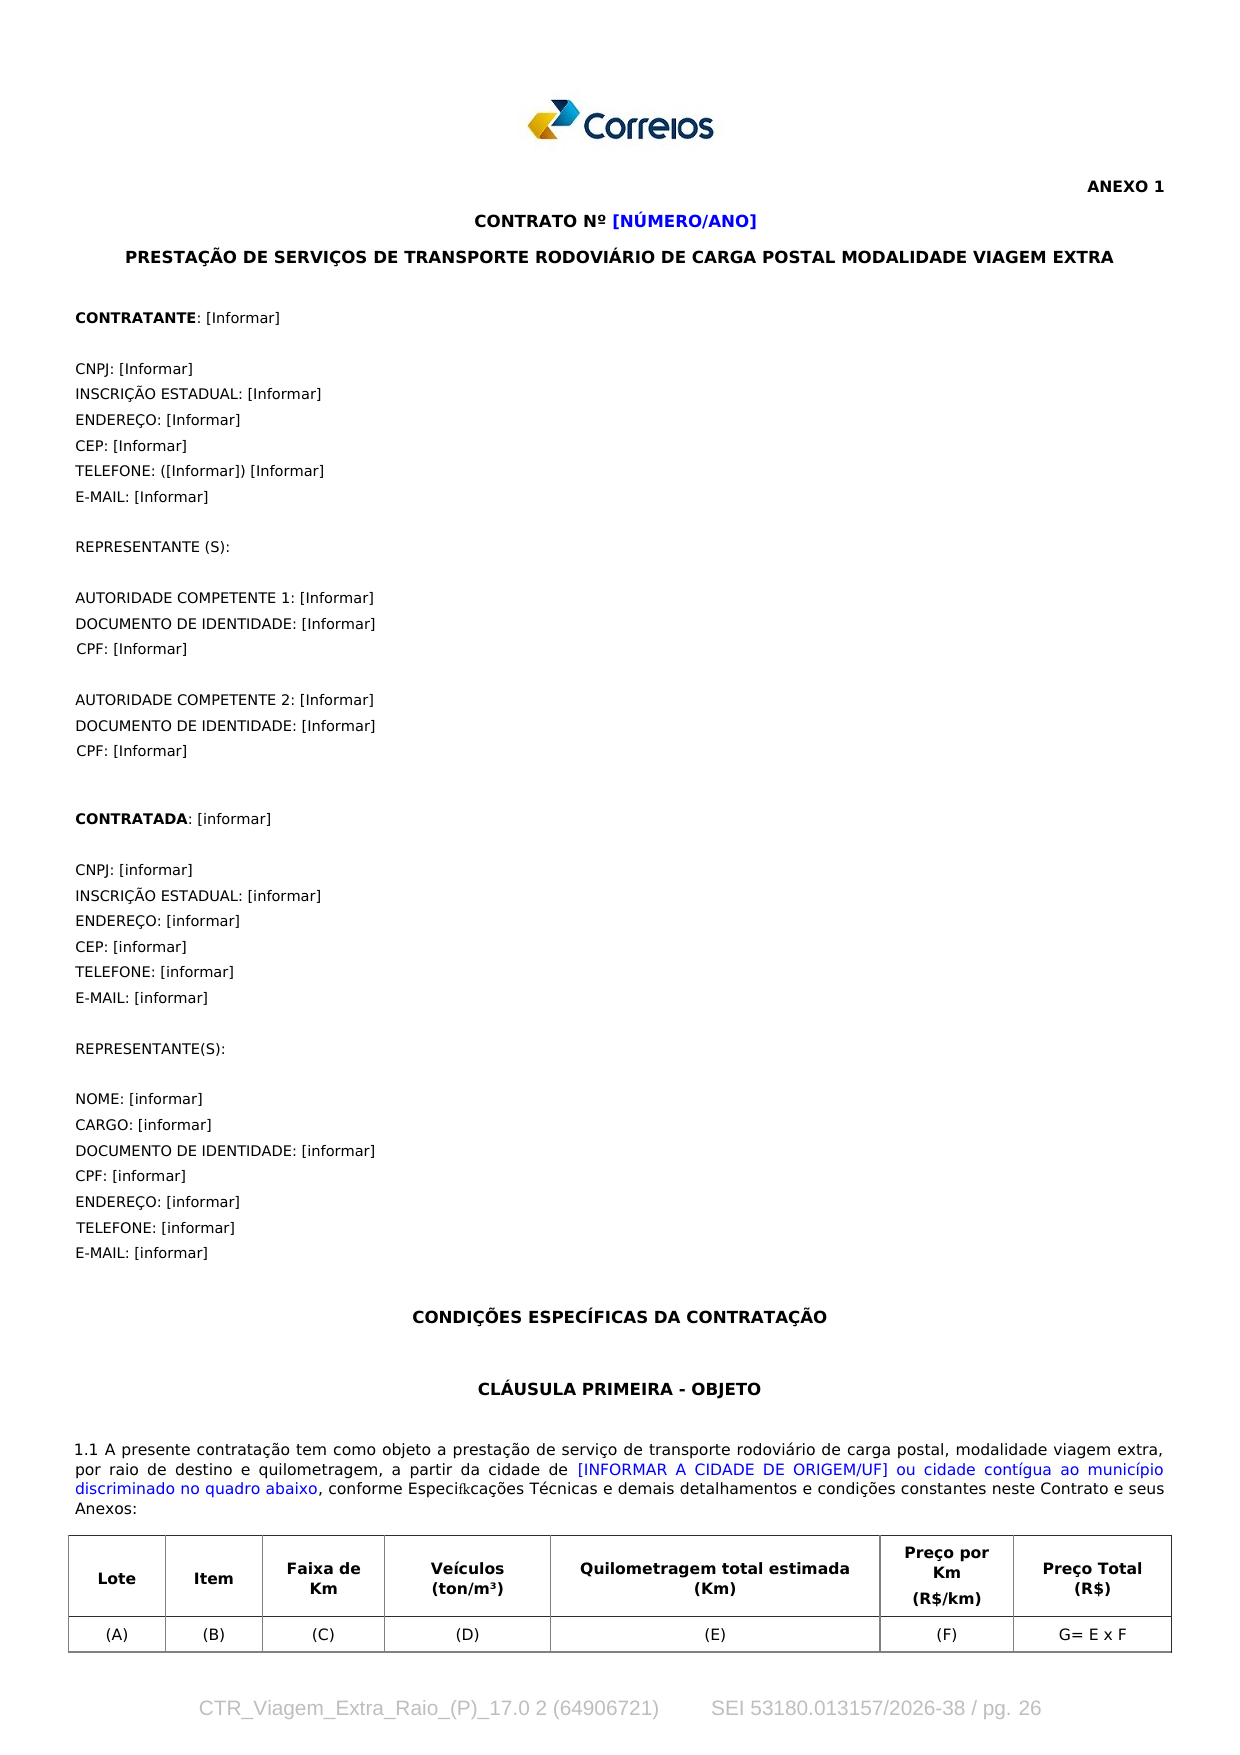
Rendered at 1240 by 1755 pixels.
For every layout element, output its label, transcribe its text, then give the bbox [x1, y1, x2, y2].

text INSCRIÇÃO ESTADUAL: [informar] [75, 887, 396, 904]
text CPF: [informar] [75, 1168, 396, 1185]
table_cell (F) [881, 1617, 1013, 1651]
text TELEFONE: [informar] [75, 964, 396, 981]
text AUTORIDADE COMPETENTE 2: [Informar] [75, 692, 396, 709]
text CONDIÇÕES ESPECÍFICAS DA CONTRATAÇÃO [69, 1307, 1171, 1327]
text CONTRATANTE: [Informar] [75, 310, 396, 327]
table_header Item [166, 1536, 262, 1616]
text REPRESENTANTE (S): [75, 539, 396, 556]
text CONTRATADA: [informar] [75, 811, 396, 828]
table_cell (C) [263, 1617, 384, 1651]
table_header Faixa de Km [263, 1536, 384, 1616]
table_header Lote [69, 1536, 165, 1616]
text CEP: [Informar] [75, 437, 396, 454]
table_header Preço Total (R$) [1014, 1536, 1171, 1616]
text CARGO: [informar] [75, 1117, 396, 1134]
subtitle ANEXO 1 CONTRATO Nº [NÚMERO/ANO] [474, 177, 1190, 231]
table_cell (A) [69, 1617, 165, 1651]
text ENDEREÇO: [informar] [75, 913, 396, 930]
text E-MAIL: [informar] [75, 1245, 396, 1262]
text E-MAIL: [Informar] [75, 489, 396, 506]
table_cell (B) [166, 1617, 262, 1651]
subtitle PRESTAÇÃO DE SERVIÇOS DE TRANSPORTE RODOVIÁRIO DE CARGA POSTAL MODALIDADE VIAGEM EXTRA [69, 248, 1171, 267]
text REPRESENTANTE(S): [75, 1041, 396, 1058]
text DOCUMENTO DE IDENTIDADE: [Informar] CPF: [Informar] [75, 616, 396, 658]
text NOME: [informar] [75, 1091, 396, 1108]
table_header Veículos (ton/m³) [385, 1536, 550, 1616]
table_cell (E) [551, 1617, 879, 1651]
text 1.1 A presente contratação tem como objeto a prestação de serviço de transporte rodoviário de carga postal, modalidade viagem extra, por raio de destino e quilometragem, a partir da cidade de [INFORMAR A CIDADE DE ORIGEM/UF] ou cidade contígua ao município discriminado no quadro abaixo, conforme Especicações Técnicas e demais detalhamentos e condições constantes neste Contrato e seus Anexos: [74, 1441, 1165, 1518]
subtitle CLÁUSULA PRIMEIRA - OBJETO [69, 1379, 1170, 1399]
text ENDEREÇO: [Informar] [75, 412, 396, 429]
table_cell G= E x F [1014, 1617, 1171, 1651]
text AUTORIDADE COMPETENTE 1: [Informar] [75, 590, 396, 607]
text E-MAIL: [informar] [75, 990, 396, 1007]
table_cell (D) [385, 1617, 550, 1651]
text DOCUMENTO DE IDENTIDADE: [Informar] CPF: [Informar] [75, 718, 396, 760]
table_header Preço por Km (R$/km) [881, 1536, 1013, 1616]
text CNPJ: [Informar] [75, 361, 396, 377]
table_header Quilometragem total estimada (Km) [551, 1536, 879, 1616]
text DOCUMENTO DE IDENTIDADE: [informar] [75, 1142, 396, 1159]
text INSCRIÇÃO ESTADUAL: [Informar] [75, 386, 396, 403]
text CNPJ: [informar] [75, 862, 396, 879]
text TELEFONE: ([Informar]) [Informar] [75, 463, 396, 480]
text ENDEREÇO: [informar] TELEFONE: [informar] [75, 1194, 312, 1236]
text CEP: [informar] [75, 939, 396, 956]
